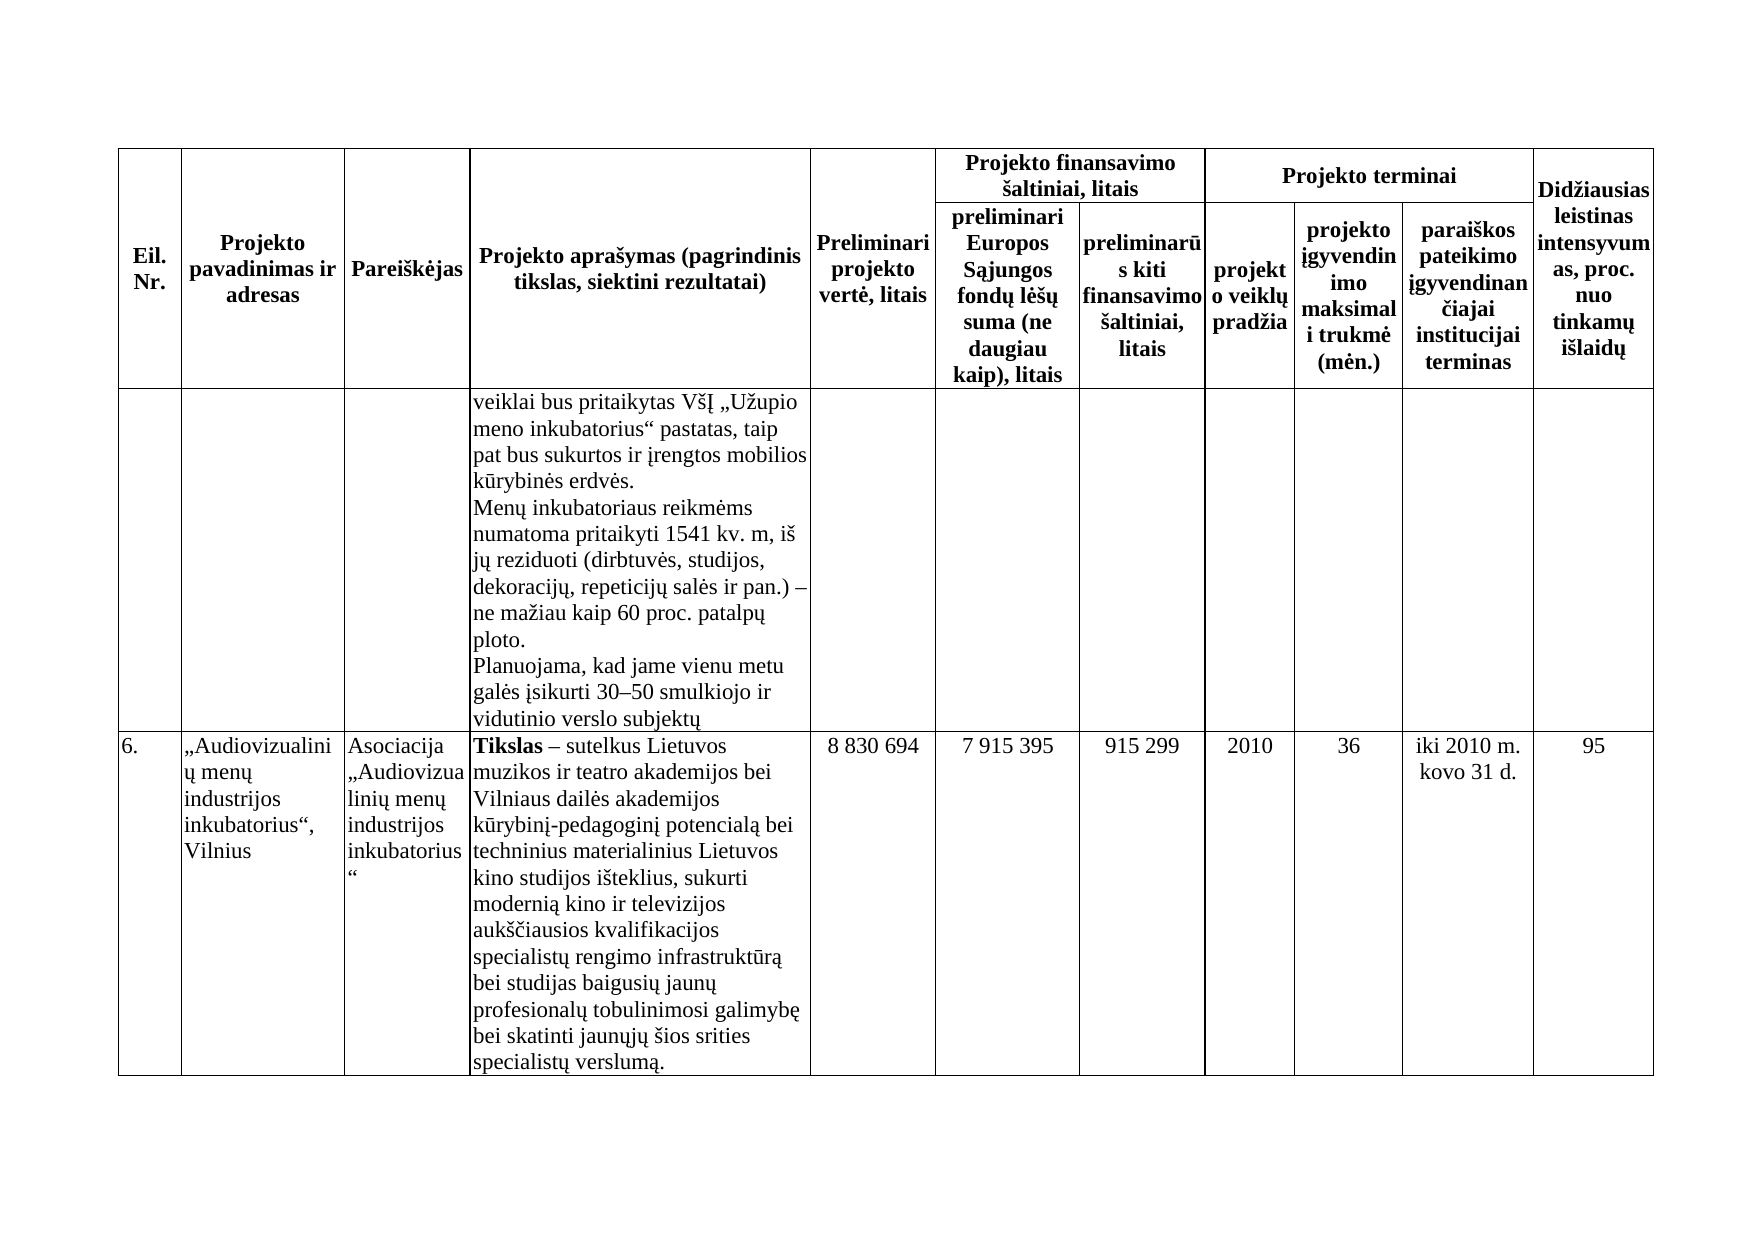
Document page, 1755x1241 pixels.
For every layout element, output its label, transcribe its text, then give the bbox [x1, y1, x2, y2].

table_header Eil. Nr. [119, 149, 181, 387]
table_header Projekto finansavimo šaltiniai, litais [936, 149, 1204, 202]
table_cell paraiškos pateikimo įgyvendinančiajai institucijai terminas [1403, 203, 1533, 387]
table_cell 8 830 694 [811, 732, 935, 1075]
table_header Didžiausias leistinas intensyvumas, proc. nuo tinkamų išlaidų [1534, 149, 1653, 387]
table_cell veiklai bus pritaikytas VšĮ „Užupio meno inkubatorius“ pastatas, taip pat bus sukurtos ir įrengtos mobilios kūrybinės erdvės. Menų inkubatoriaus reikmėms numatoma pritaikyti 1541 kv. m, iš jų reziduoti (dirbtuvės, studijos, dekoracijų, repeticijų salės ir pan.) – ne mažiau kaip 60 proc. patalpų ploto. Planuojama, kad jame vienu metu galės įsikurti 30–50 smulkiojo ir vidutinio verslo subjektų [471, 389, 810, 731]
table_cell [345, 389, 469, 731]
table_cell [1295, 389, 1402, 731]
table_cell [811, 389, 935, 731]
table_cell [1403, 389, 1533, 731]
table_header Preliminari projekto vertė, litais [811, 149, 935, 387]
table_cell 95 [1534, 732, 1653, 1075]
table_cell 36 [1295, 732, 1402, 1075]
table_cell Tikslas – sutelkus Lietuvos muzikos ir teatro akademijos bei Vilniaus dailės akademijos kūrybinį-pedagoginį potencialą bei techninius materialinius Lietuvos kino studijos išteklius, sukurti modernią kino ir televizijos aukščiausios kvalifikacijos specialistų rengimo infrastruktūrą bei studijas baigusių jaunų profesionalų tobulinimosi galimybę bei skatinti jaunųjų šios srities specialistų verslumą. [471, 732, 810, 1075]
table_cell „Audiovizualinių menų industrijos inkubatorius“, Vilnius [182, 732, 344, 1075]
table_cell [1080, 389, 1204, 731]
table_cell iki 2010 m. kovo 31 d. [1403, 732, 1533, 1075]
table_cell 7 915 395 [936, 732, 1079, 1075]
table_cell projekto įgyvendinimo maksimali trukmė (mėn.) [1295, 203, 1402, 387]
table_cell preliminari Europos Sąjungos fondų lėšų suma (ne daugiau kaip), litais [936, 203, 1079, 387]
table_header Pareiškėjas [345, 149, 469, 387]
table_cell 2010 [1206, 732, 1294, 1075]
table_cell 6. [119, 732, 181, 1075]
table_cell [119, 389, 181, 731]
table_cell [1534, 389, 1653, 731]
table_header Projekto terminai [1206, 149, 1533, 202]
table_cell 915 299 [1080, 732, 1204, 1075]
table_cell [182, 389, 344, 731]
table_cell Asociacija „Audiovizualinių menų industrijos inkubatorius“ [345, 732, 469, 1075]
table_cell projekto veiklų pradžia [1206, 203, 1294, 387]
table_cell preliminarūs kiti finansavimo šaltiniai, litais [1080, 203, 1204, 387]
table_header Projekto aprašymas (pagrindinis tikslas, siektini rezultatai) [471, 149, 810, 387]
table_cell [1206, 389, 1294, 731]
table_cell [936, 389, 1079, 731]
table_header Projekto pavadinimas ir adresas [182, 149, 344, 387]
